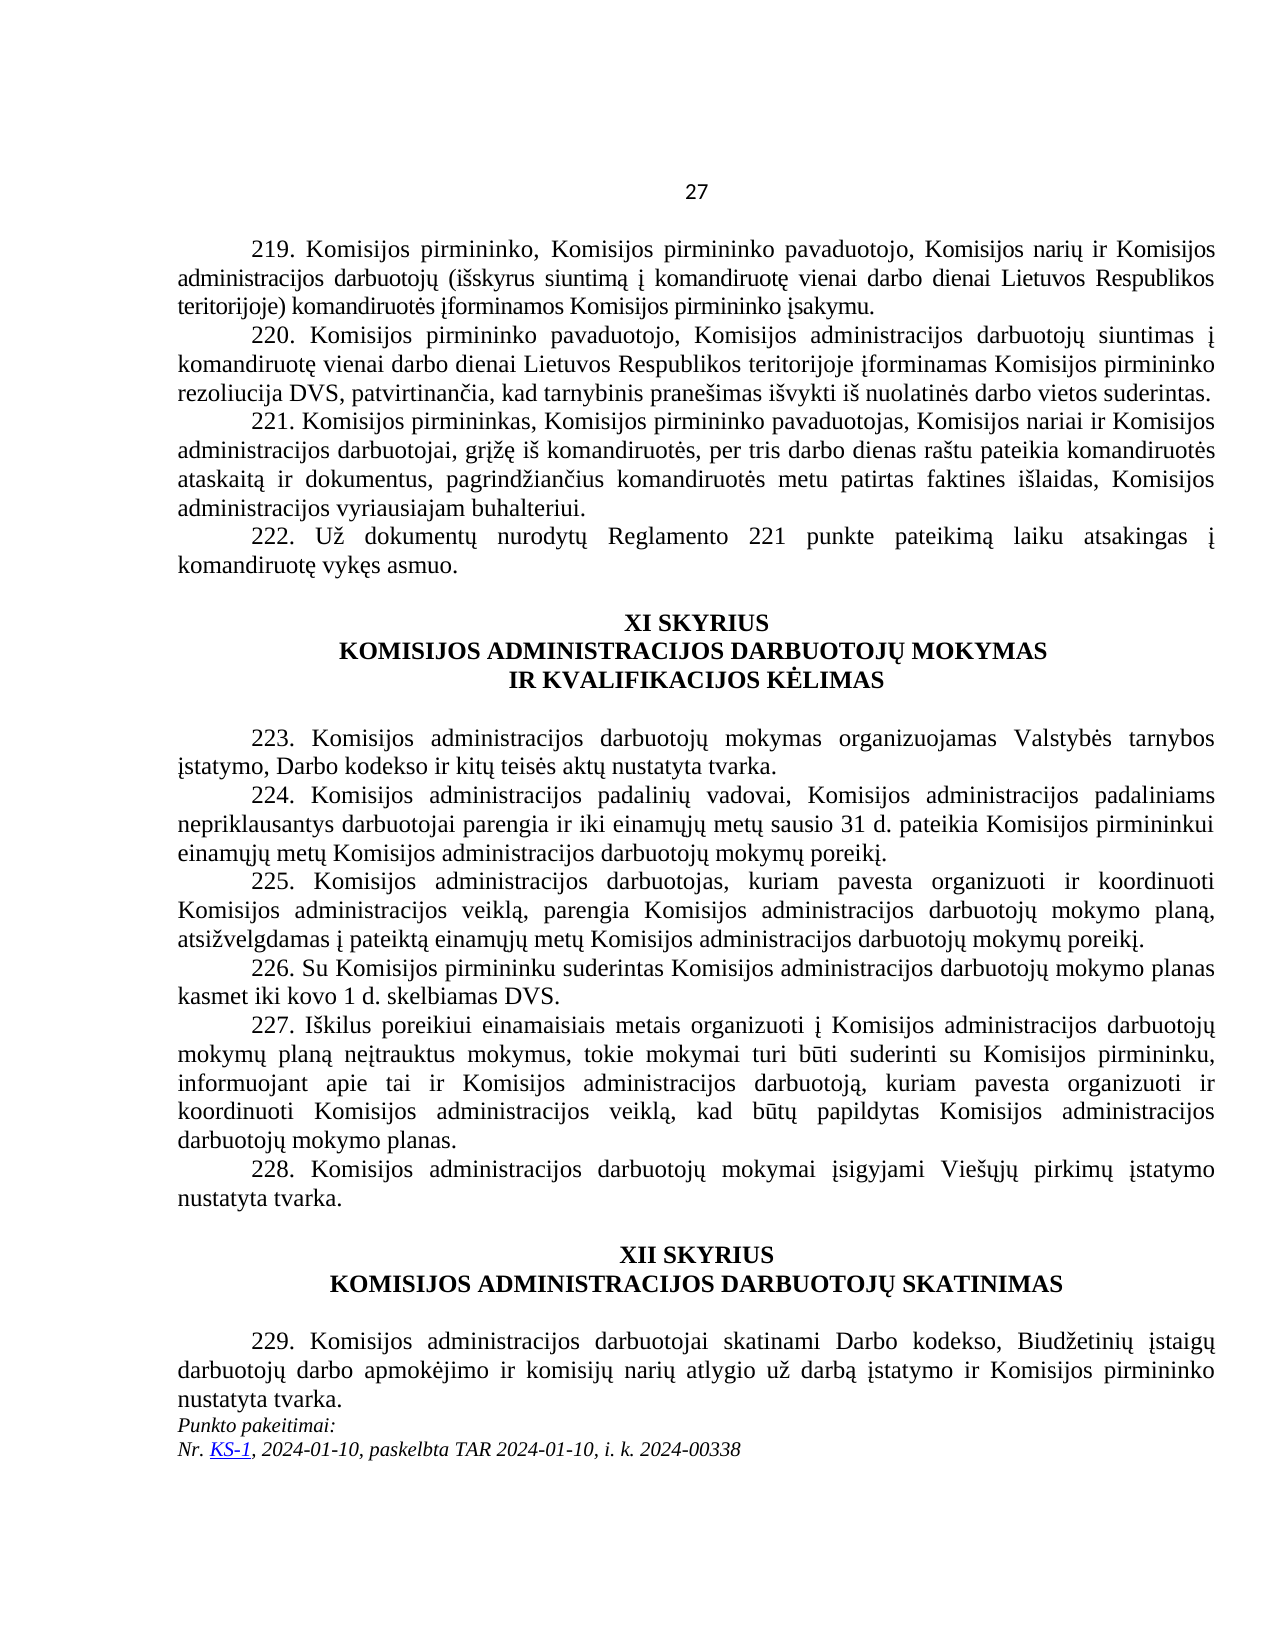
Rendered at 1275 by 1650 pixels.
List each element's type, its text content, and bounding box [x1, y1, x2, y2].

text XII SKYRIUS [177, 1240, 1216, 1269]
text 228. Komisijos administracijos darbuotojų mokymai įsigyjami Viešųjų pirkimų įstatymo nustatyta tvarka. [177, 1154, 1216, 1211]
text 219. Komisijos pirmininko, Komisijos pirmininko pavaduotojo, Komisijos narių ir Komisijos administracijos darbuotojų (išskyrus siuntimą į komandiruotę vienai darbo dienai Lietuvos Respublikos teritorijoje) komandiruotės įforminamos Komisijos pirmininko įsakymu. [177, 234, 1216, 320]
text 222. Už dokumentų nurodytų Reglamento 221 punkte pateikimą laiku atsakingas į komandiruotę vykęs asmuo. [177, 521, 1216, 579]
text 229. Komisijos administracijos darbuotojai skatinami Darbo kodekso, Biudžetinių įstaigų darbuotojų darbo apmokėjimo ir komisijų narių atlygio už darbą įstatymo ir Komisijos pirmininko nustatyta tvarka. [177, 1326, 1216, 1413]
text IR KVALIFIKACIJOS KĖLIMAS [177, 665, 1216, 694]
text 220. Komisijos pirmininko pavaduotojo, Komisijos administracijos darbuotojų siuntimas į komandiruotę vienai darbo dienai Lietuvos Respublikos teritorijoje įforminamas Komisijos pirmininko rezoliucija DVS, patvirtinančia, kad tarnybinis pranešimas išvykti iš nuolatinės darbo vietos suderintas. [177, 320, 1216, 406]
text Nr. KS-1, 2024-01-10, paskelbta TAR 2024-01-10, i. k. 2024-00338 [177, 1437, 1216, 1461]
text 223. Komisijos administracijos darbuotojų mokymas organizuojamas Valstybės tarnybos įstatymo, Darbo kodekso ir kitų teisės aktų nustatyta tvarka. [177, 723, 1216, 780]
text KomisIjos administracijos DARBUOTOJŲ SKATINIMAS [177, 1269, 1216, 1298]
text 225. Komisijos administracijos darbuotojas, kuriam pavesta organizuoti ir koordinuoti Komisijos administracijos veiklą, parengia Komisijos administracijos darbuotojų mokymo planą, atsižvelgdamas į pateiktą einamųjų metų Komisijos administracijos darbuotojų mokymų poreikį. [177, 866, 1216, 953]
text 224. Komisijos administracijos padalinių vadovai, Komisijos administracijos padaliniams nepriklausantys darbuotojai parengia ir iki einamųjų metų sausio 31 d. pateikia Komisijos pirmininkui einamųjų metų Komisijos administracijos darbuotojų mokymų poreikį. [177, 780, 1216, 866]
text 226. Su Komisijos pirmininku suderintas Komisijos administracijos darbuotojų mokymo planas kasmet iki kovo 1 d. skelbiamas DVS. [177, 953, 1216, 1010]
text 221. Komisijos pirmininkas, Komisijos pirmininko pavaduotojas, Komisijos nariai ir Komisijos administracijos darbuotojai, grįžę iš komandiruotės, per tris darbo dienas raštu pateikia komandiruotės ataskaitą ir dokumentus, pagrindžiančius komandiruotės metu patirtas faktines išlaidas, Komisijos administracijos vyriausiajam buhalteriui. [177, 406, 1216, 521]
text KOMISIJOS ADMINISTRACIJOS DARBUOTOJŲ MOKYMAS [177, 636, 1216, 665]
text Punkto pakeitimai: [177, 1413, 1216, 1437]
text XI SKYRIUS [177, 608, 1216, 636]
text 227. Iškilus poreikiui einamaisiais metais organizuoti į Komisijos administracijos darbuotojų mokymų planą neįtrauktus mokymus, tokie mokymai turi būti suderinti su Komisijos pirmininku, informuojant apie tai ir Komisijos administracijos darbuotoją, kuriam pavesta organizuoti ir koordinuoti Komisijos administracijos veiklą, kad būtų papildytas Komisijos administracijos darbuotojų mokymo planas. [177, 1010, 1216, 1154]
